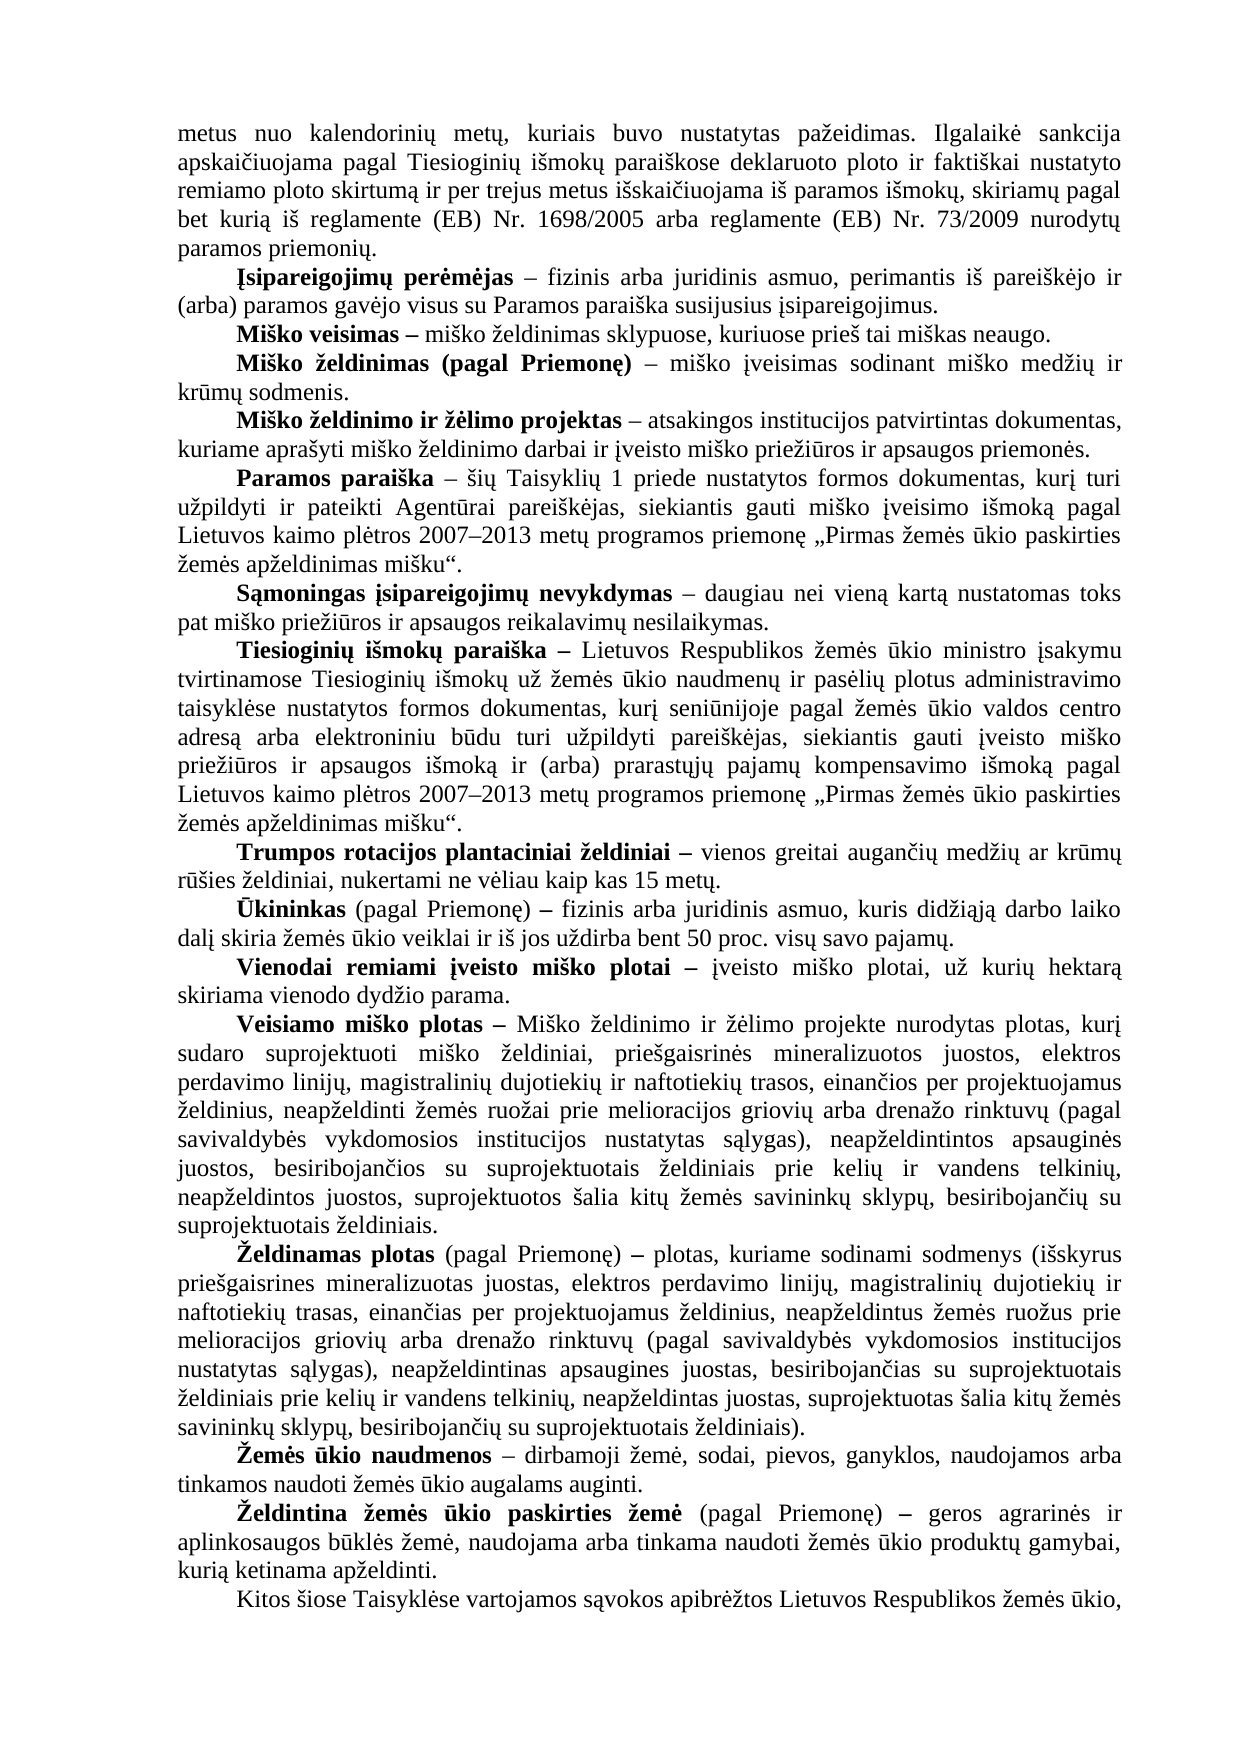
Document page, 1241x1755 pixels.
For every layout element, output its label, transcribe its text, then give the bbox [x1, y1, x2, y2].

text Miško veisimas – miško želdinimas sklypuose, kuriuose prieš tai miškas neaugo. [177, 319, 1122, 348]
text Želdinamas plotas (pagal Priemonę) – plotas, kuriame sodinami sodmenys (išskyrus priešgaisrines mineralizuotas juostas, elektros perdavimo linijų, magistralinių dujotiekių ir naftotiekių trasas, einančias per projektuojamus želdinius, neapželdintus žemės ruožus prie melioracijos griovių arba drenažo rinktuvų (pagal savivaldybės vykdomosios institucijos nustatytas sąlygas), neapželdintinas apsaugines juostas, besiribojančias su suprojektuotais želdiniais prie kelių ir vandens telkinių, neapželdintas juostas, suprojektuotas šalia kitų žemės savininkų sklypų, besiribojančių su suprojektuotais želdiniais). [177, 1239, 1122, 1441]
text Tiesioginių išmokų paraiška – Lietuvos Respublikos žemės ūkio ministro įsakymu tvirtinamose Tiesioginių išmokų už žemės ūkio naudmenų ir pasėlių plotus administravimo taisyklėse nustatytos formos dokumentas, kurį seniūnijoje pagal žemės ūkio valdos centro adresą arba elektroniniu būdu turi užpildyti pareiškėjas, siekiantis gauti įveisto miško priežiūros ir apsaugos išmoką ir (arba) prarastųjų pajamų kompensavimo išmoką pagal Lietuvos kaimo plėtros 2007–2013 metų programos priemonę „Pirmas žemės ūkio paskirties žemės apželdinimas mišku“. [177, 636, 1122, 837]
text Veisiamo miško plotas – Miško želdinimo ir žėlimo projekte nurodytas plotas, kurį sudaro suprojektuoti miško želdiniai, priešgaisrinės mineralizuotos juostos, elektros perdavimo linijų, magistralinių dujotiekių ir naftotiekių trasos, einančios per projektuojamus želdinius, neapželdinti žemės ruožai prie melioracijos griovių arba drenažo rinktuvų (pagal savivaldybės vykdomosios institucijos nustatytas sąlygas), neapželdintintos apsauginės juostos, besiribojančios su suprojektuotais želdiniais prie kelių ir vandens telkinių, neapželdintos juostos, suprojektuotos šalia kitų žemės savininkų sklypų, besiribojančių su suprojektuotais želdiniais. [177, 1009, 1122, 1239]
text Želdintina žemės ūkio paskirties žemė (pagal Priemonę) – geros agrarinės ir aplinkosaugos būklės žemė, naudojama arba tinkama naudoti žemės ūkio produktų gamybai, kurią ketinama apželdinti. [177, 1498, 1122, 1584]
text Miško želdinimas (pagal Priemonę) – miško įveisimas sodinant miško medžių ir krūmų sodmenis. [177, 348, 1122, 406]
text Trumpos rotacijos plantaciniai želdiniai – vienos greitai augančių medžių ar krūmų rūšies želdiniai, nukertami ne vėliau kaip kas 15 metų. [177, 837, 1122, 894]
text Sąmoningas įsipareigojimų nevykdymas – daugiau nei vieną kartą nustatomas toks pat miško priežiūros ir apsaugos reikalavimų nesilaikymas. [177, 578, 1122, 636]
text metus nuo kalendorinių metų, kuriais buvo nustatytas pažeidimas. Ilgalaikė sankcija apskaičiuojama pagal Tiesioginių išmokų paraiškose deklaruoto ploto ir faktiškai nustatyto remiamo ploto skirtumą ir per trejus metus išskaičiuojama iš paramos išmokų, skiriamų pagal bet kurią iš reglamente (EB) Nr. 1698/2005 arba reglamente (EB) Nr. 73/2009 nurodytų paramos priemonių. [177, 118, 1122, 262]
text Paramos paraiška – šių Taisyklių 1 priede nustatytos formos dokumentas, kurį turi užpildyti ir pateikti Agentūrai pareiškėjas, siekiantis gauti miško įveisimo išmoką pagal Lietuvos kaimo plėtros 2007–2013 metų programos priemonę „Pirmas žemės ūkio paskirties žemės apželdinimas mišku“. [177, 463, 1122, 578]
text Miško želdinimo ir žėlimo projektas – atsakingos institucijos patvirtintas dokumentas, kuriame aprašyti miško želdinimo darbai ir įveisto miško priežiūros ir apsaugos priemonės. [177, 406, 1122, 463]
text Vienodai remiami įveisto miško plotai – įveisto miško plotai, už kurių hektarą skiriama vienodo dydžio parama. [177, 952, 1122, 1009]
text Žemės ūkio naudmenos – dirbamoji žemė, sodai, pievos, ganyklos, naudojamos arba tinkamos naudoti žemės ūkio augalams auginti. [177, 1441, 1122, 1498]
text Įsipareigojimų perėmėjas – fizinis arba juridinis asmuo, perimantis iš pareiškėjo ir (arba) paramos gavėjo visus su Paramos paraiška susijusius įsipareigojimus. [177, 262, 1122, 319]
text Ūkininkas (pagal Priemonę) – fizinis arba juridinis asmuo, kuris didžiąją darbo laiko dalį skiria žemės ūkio veiklai ir iš jos uždirba bent 50 proc. visų savo pajamų. [177, 894, 1122, 952]
text Kitos šiose Taisyklėse vartojamos sąvokos apibrėžtos Lietuvos Respublikos žemės ūkio, [177, 1584, 1122, 1613]
